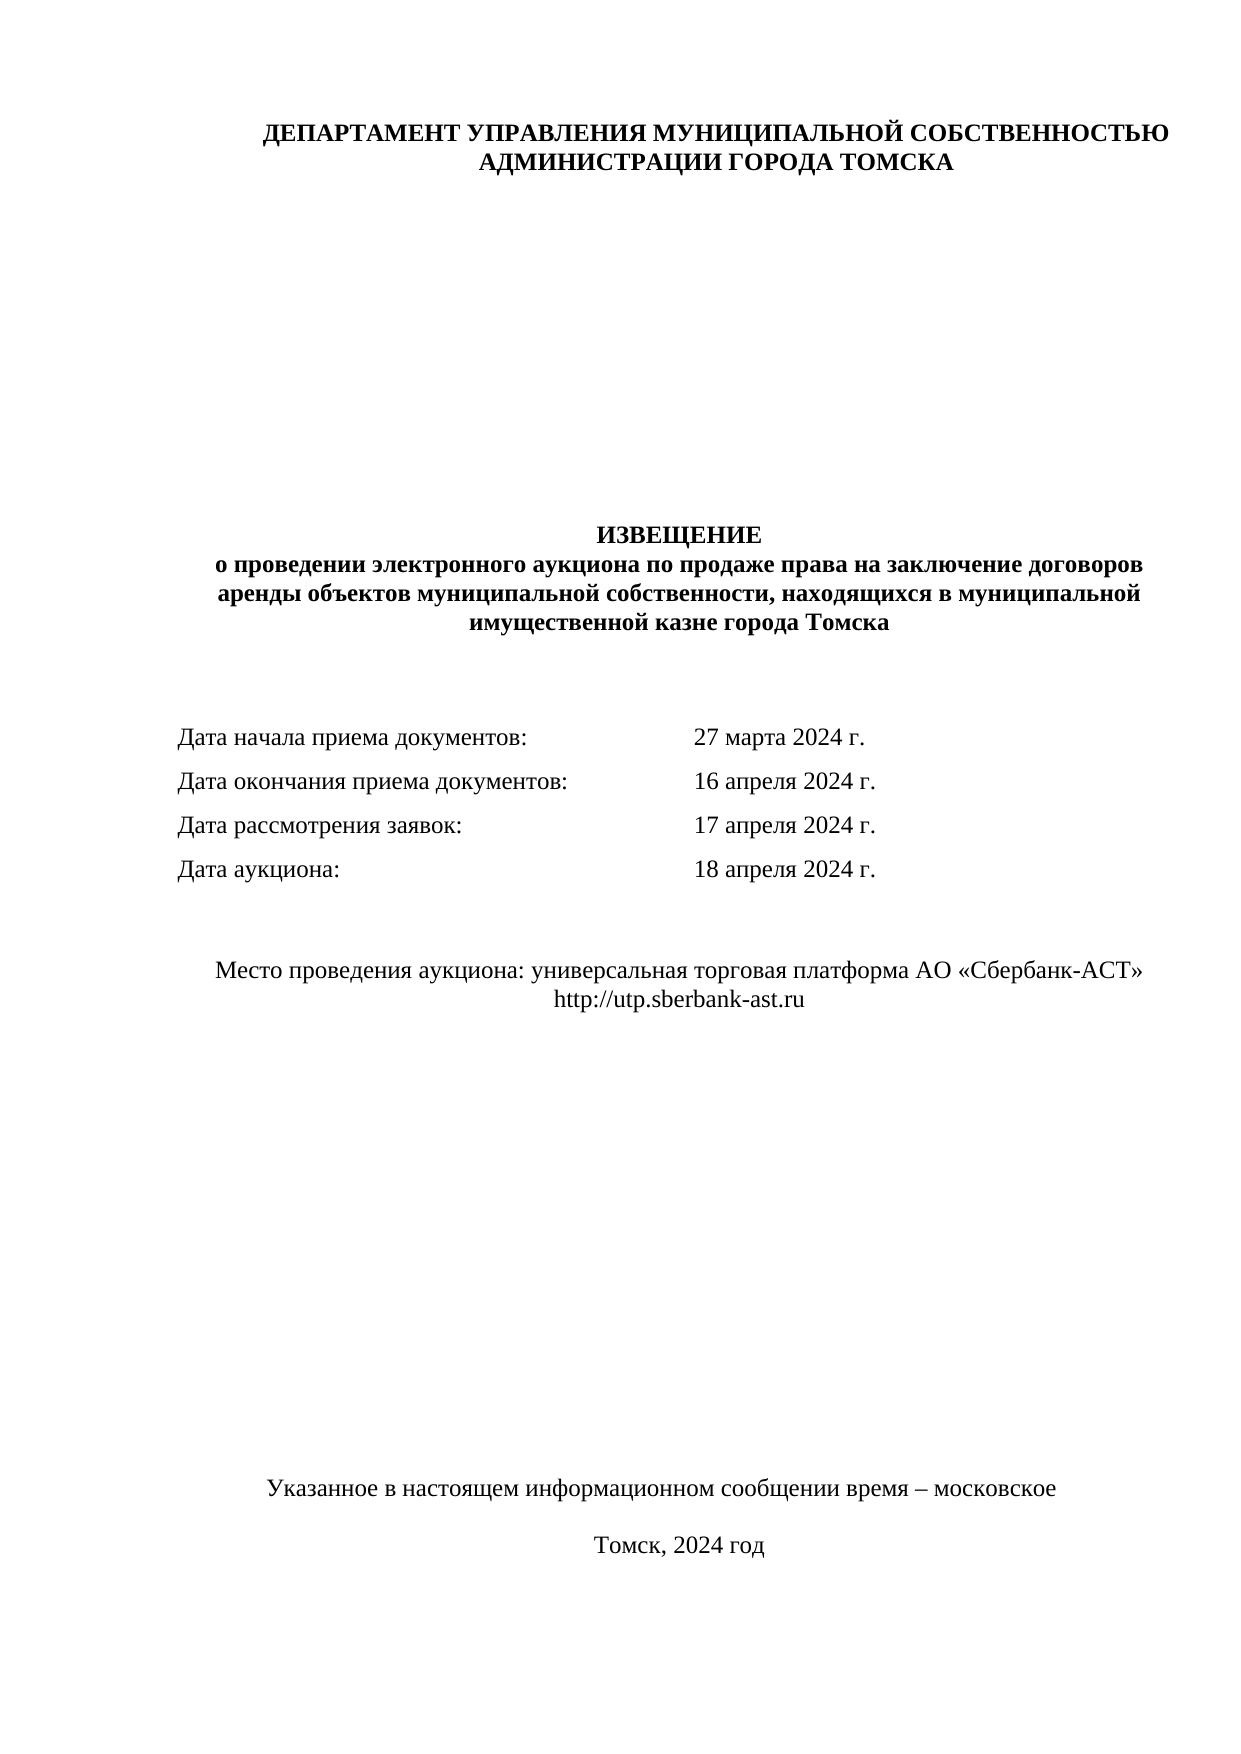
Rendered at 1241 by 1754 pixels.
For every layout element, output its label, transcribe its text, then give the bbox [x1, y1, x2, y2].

text о проведении электронного аукциона по продаже права на заключение договоров аренды объектов муниципальной собственности, находящихся в муниципальной имущественной казне города Томска [177, 549, 1181, 636]
text АДМИНИСТРАЦИИ ГОРОДА ТОМСКА [177, 147, 1181, 176]
text Место проведения аукциона: универсальная торговая платформа АО «Сбербанк-АСТ» http://utp.sberbank-ast.ru [177, 956, 1181, 1013]
text ДЕПАРТАМЕНТ УПРАВЛЕНИЯ МУНИЦИПАЛЬНОЙ СОБСТВЕННОСТЬЮ [177, 118, 1181, 147]
text Дата окончания приема документов: 16 апреля 2024 г. [177, 766, 1175, 795]
text Томск, 2024 год [177, 1531, 1181, 1559]
text Дата рассмотрения заявок: 17 апреля 2024 г. [177, 810, 1175, 839]
text ИЗВЕЩЕНИЕ [177, 521, 1181, 549]
text Дата начала приема документов: 27 марта 2024 г. [177, 722, 1175, 751]
text Указанное в настоящем информационном сообщении время – московское [177, 1473, 1181, 1502]
text Дата аукциона: 18 апреля 2024 г. [177, 854, 1175, 883]
